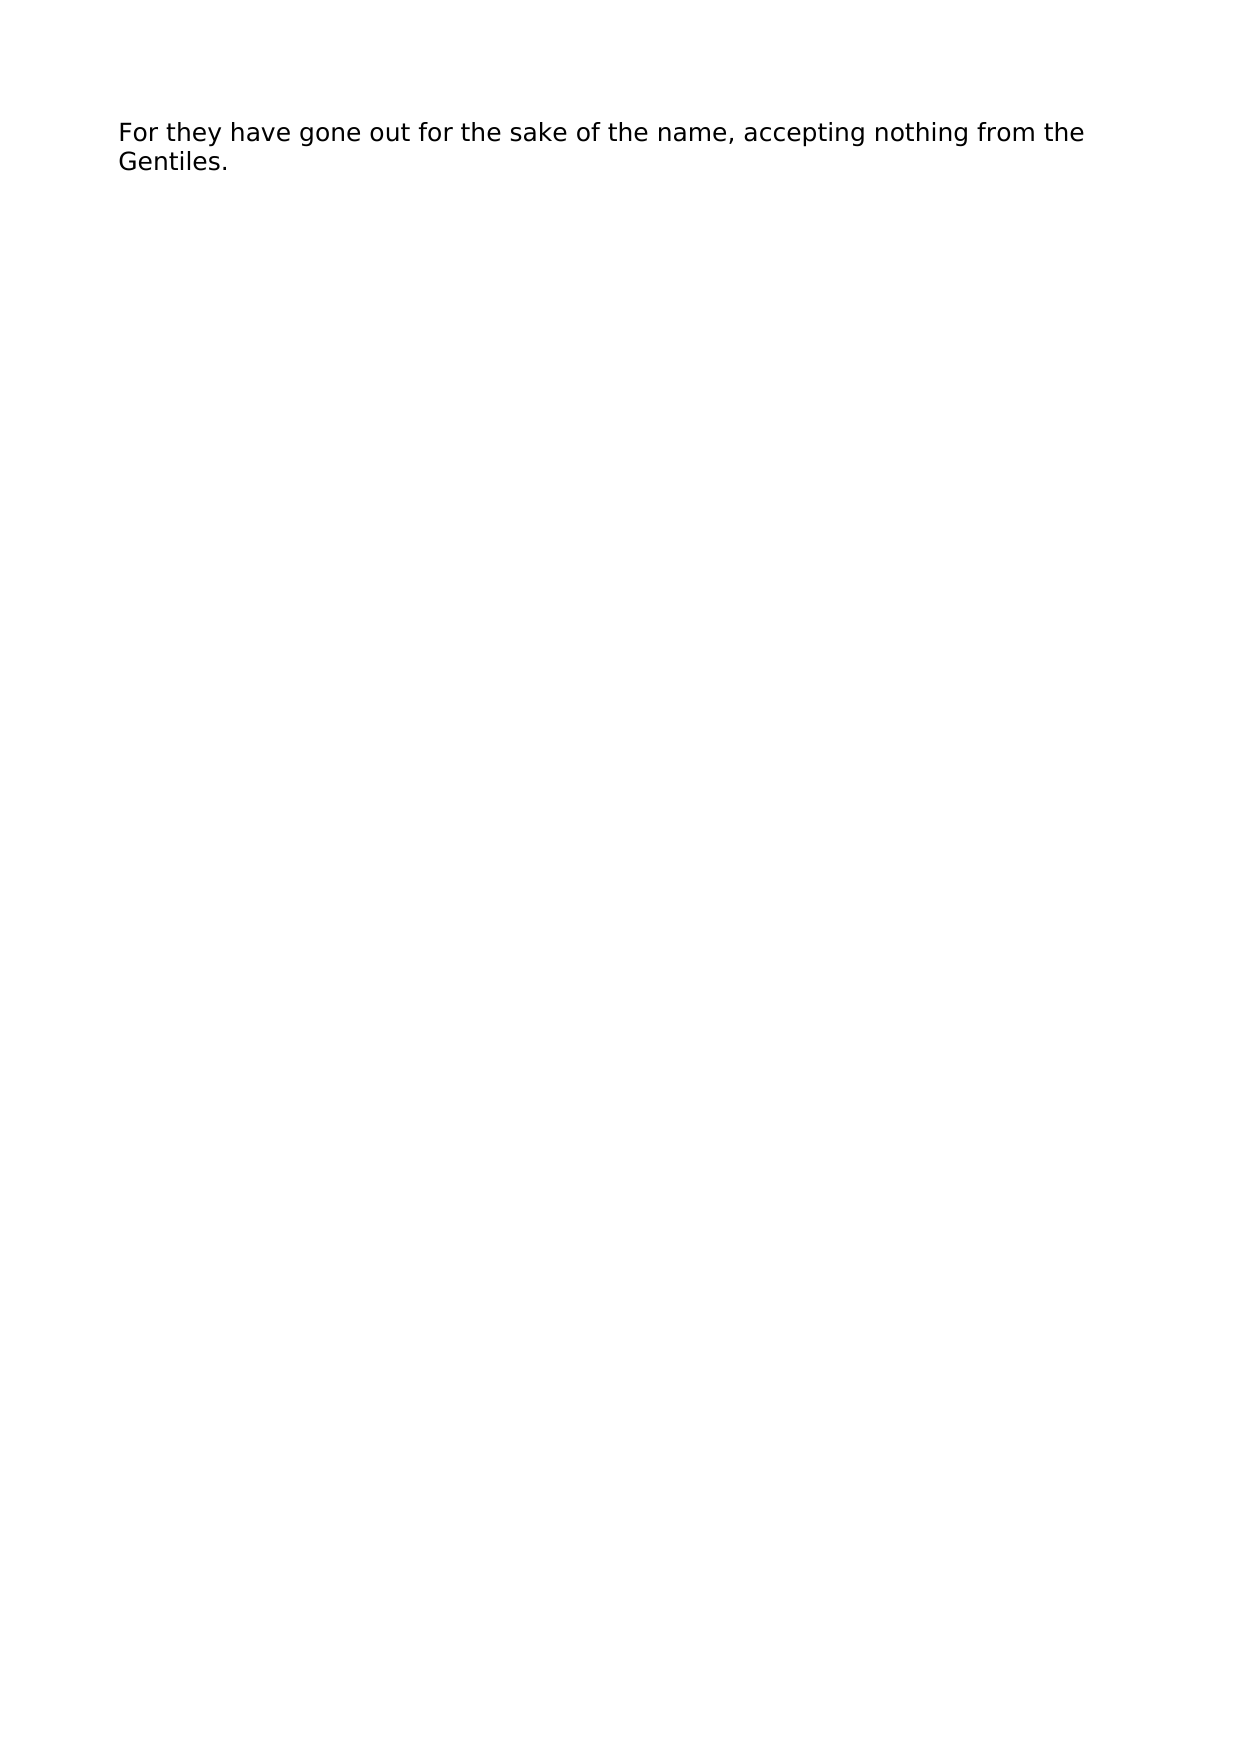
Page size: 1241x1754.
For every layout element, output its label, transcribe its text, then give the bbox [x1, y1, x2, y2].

text For they have gone out for the sake of the name, accepting nothing from the Gentiles. [118, 118, 1122, 176]
